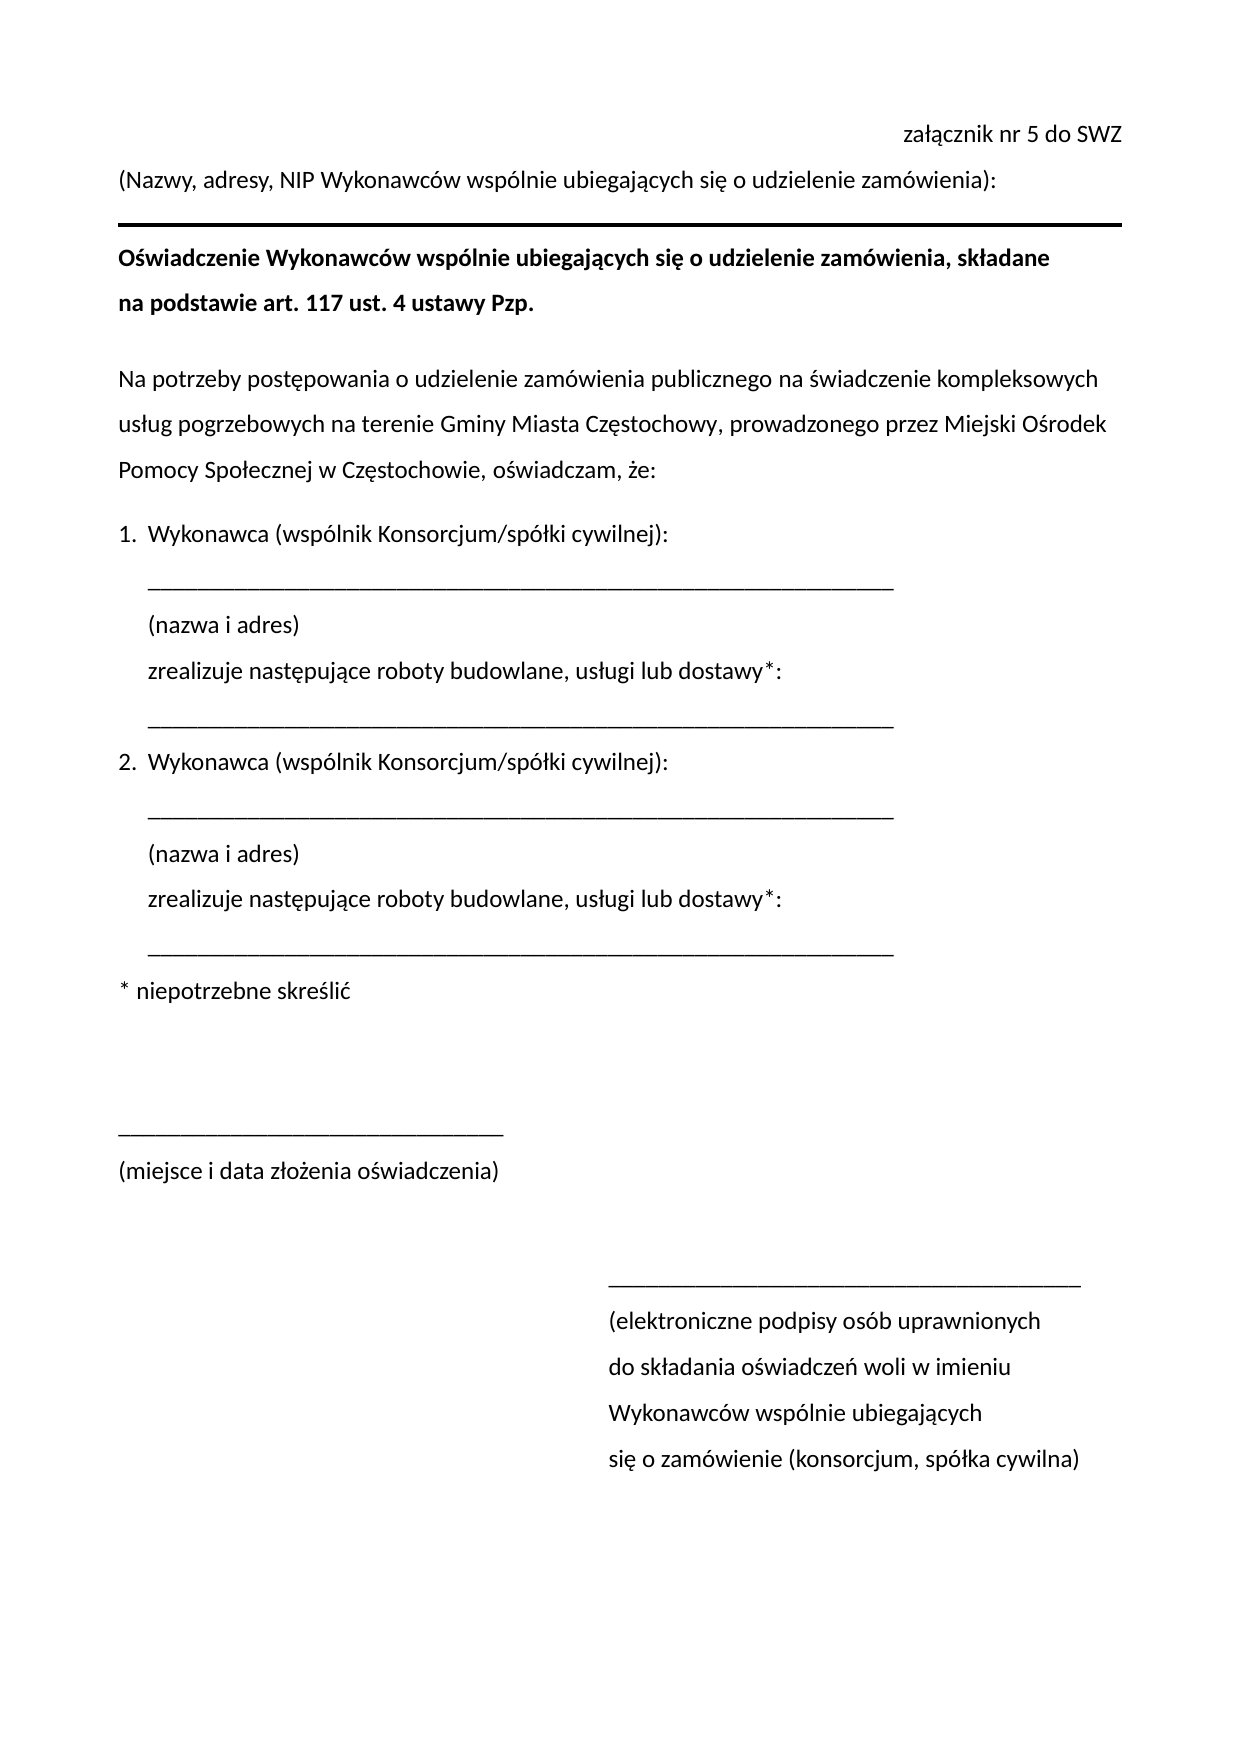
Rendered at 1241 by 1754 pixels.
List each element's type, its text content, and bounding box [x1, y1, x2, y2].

text Oświadczenie Wykonawców wspólnie ubiegających się o udzielenie zamówienia, składane na podstawie art. 117 ust. 4 ustawy Pzp. [118, 242, 1122, 318]
list (nazwa i adres) [118, 609, 1122, 640]
text * niepotrzebne skreślić [118, 975, 1122, 1006]
list ____________________________________________________________ [118, 563, 1122, 594]
text Na potrzeby postępowania o udzielenie zamówienia publicznego na świadczenie kompleksowych usług pogrzebowych na terenie Gminy Miasta Częstochowy, prowadzonego przez Miejski Ośrodek Pomocy Społecznej w Częstochowie, oświadczam, że: [118, 363, 1122, 485]
list ____________________________________________________________ [118, 929, 1122, 960]
list zrealizuje następujące roboty budowlane, usługi lub dostawy*: [118, 655, 1122, 685]
list Wykonawca (wspólnik Konsorcjum/spółki cywilnej): [118, 746, 1122, 777]
list ____________________________________________________________ [118, 701, 1122, 731]
text (Nazwy, adresy, NIP Wykonawców wspólnie ubiegających się o udzielenie zamówienia): [118, 164, 1122, 223]
text (elektroniczne podpisy osób uprawnionych do składania oświadczeń woli w imieniu Wykonawców wspólnie ubiegających się o zamówienie (konsorcjum, spółka cywilna) [608, 1306, 1122, 1473]
list (nazwa i adres) [118, 838, 1122, 868]
list ____________________________________________________________ [118, 792, 1122, 823]
list zrealizuje następujące roboty budowlane, usługi lub dostawy*: [118, 883, 1122, 914]
list Wykonawca (wspólnik Konsorcjum/spółki cywilnej): [118, 518, 1122, 548]
text _______________________________ (miejsce i data złożenia oświadczenia) [118, 1109, 1122, 1186]
text załącznik nr 5 do SWZ [118, 118, 1122, 149]
text ______________________________________ [608, 1260, 1122, 1290]
